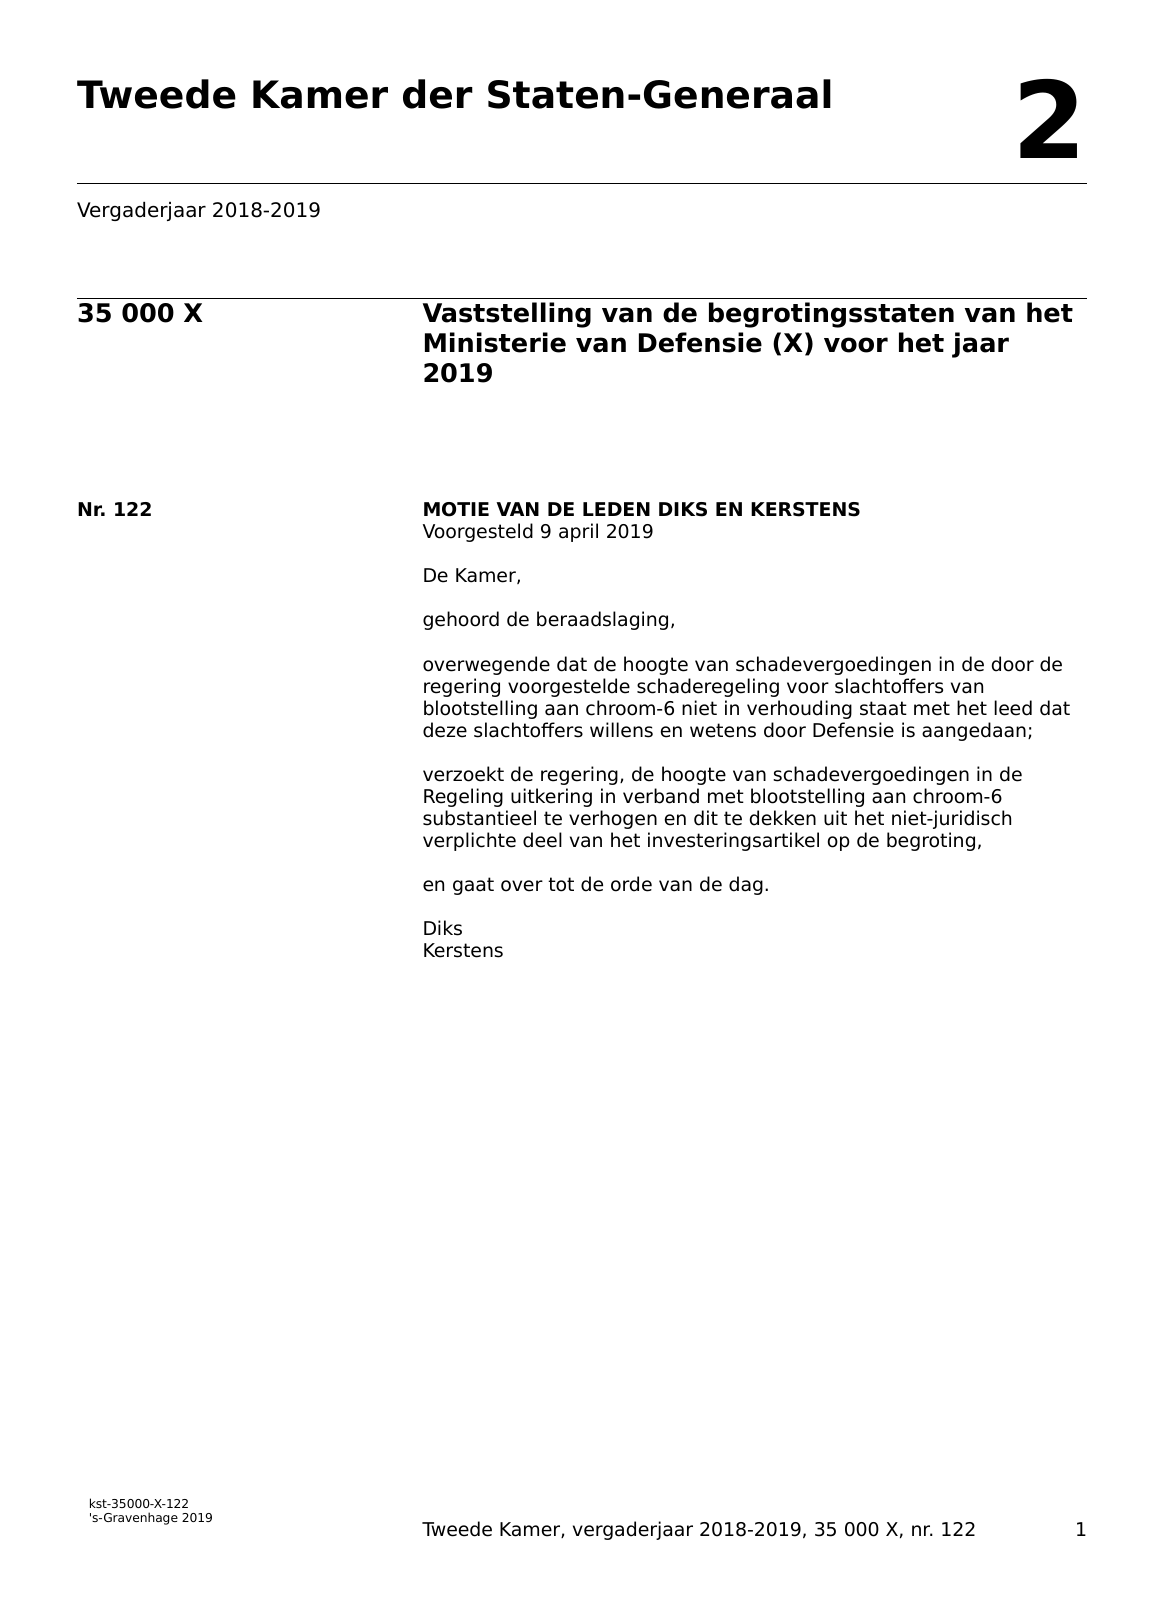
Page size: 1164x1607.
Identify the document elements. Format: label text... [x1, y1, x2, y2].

text Diks [422, 918, 1087, 940]
subtitle Nr. 122 MOTIE VAN DE LEDEN DIKS EN KERSTENS [77, 499, 1087, 521]
table_cell Vergaderjaar 2018-2019 [77, 184, 1087, 298]
text verzoekt de regering, de hoogte van schadevergoedingen in de Regeling uitkering in verband met blootstelling aan chroom-6 substantieel te verhogen en dit te dekken uit het niet-juridisch verplichte deel van het investeringsartikel op de begroting, [422, 764, 1087, 852]
text 's-Gravenhage 2019 [88, 1511, 323, 1525]
text De Kamer, [422, 565, 1087, 587]
text Voorgesteld 9 april 2019 [422, 521, 1087, 543]
table_header 2 [886, 59, 1087, 183]
text en gaat over tot de orde van de dag. [422, 874, 1087, 896]
table_header Tweede Kamer der Staten-Generaal [77, 59, 886, 183]
text Kerstens [422, 940, 1087, 962]
text overwegende dat de hoogte van schadevergoedingen in de door de regering voorgestelde schaderegeling voor slachtoffers van blootstelling aan chroom-6 niet in verhouding staat met het leed dat deze slachtoffers willens en wetens door Defensie is aangedaan; [422, 653, 1087, 741]
subtitle 35 000 X Vaststelling van de begrotingsstaten van het Ministerie van Defensie (X) voor het jaar 2019 [77, 299, 1087, 388]
text gehoord de beraadslaging, [422, 609, 1087, 631]
text kst-35000-X-122 [88, 1497, 323, 1511]
